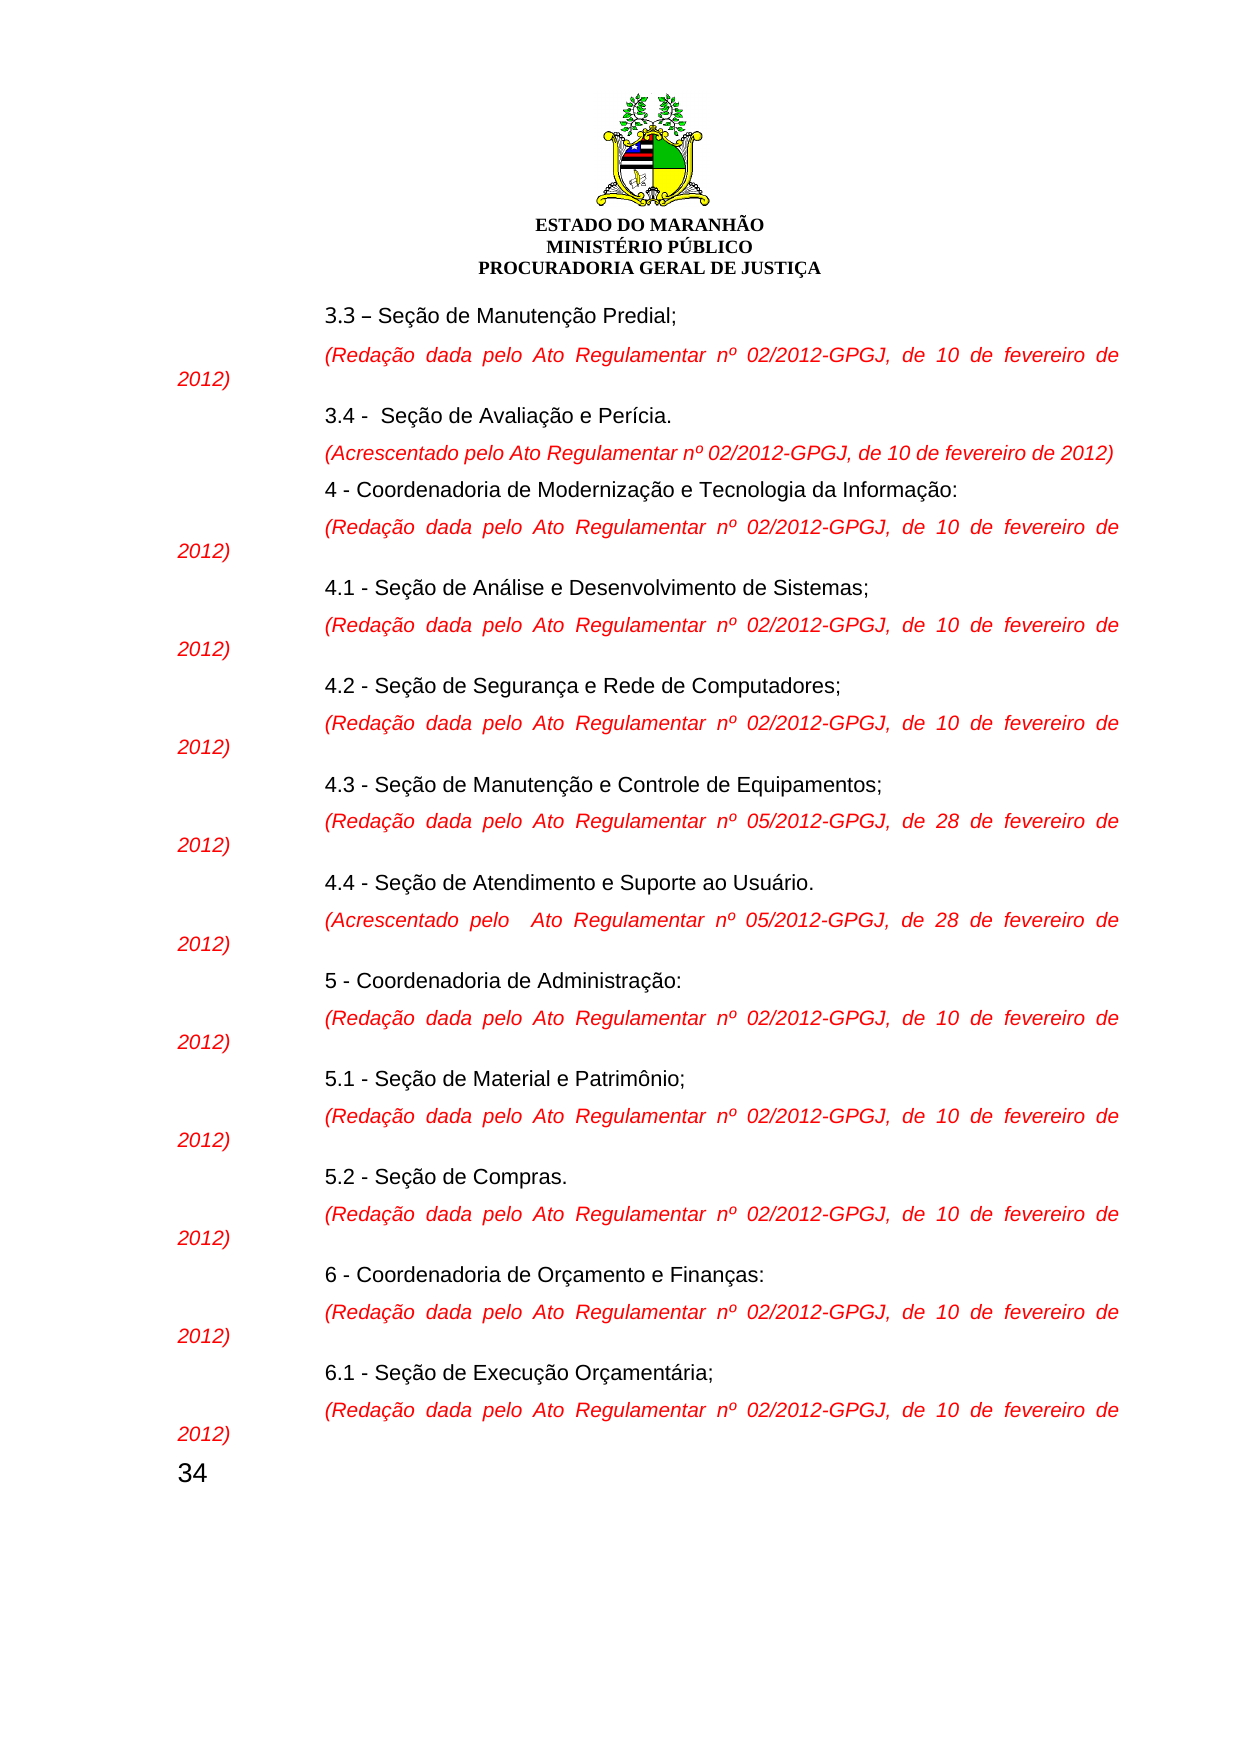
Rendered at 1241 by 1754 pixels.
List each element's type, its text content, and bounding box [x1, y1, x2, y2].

text 4.2 - Seção de Segurança e Rede de Computadores; [177, 673, 1122, 699]
text 4.4 - Seção de Atendimento e Suporte ao Usuário. [177, 870, 1122, 895]
text 5 - Coordenadoria de Administração: [177, 968, 1122, 993]
text (Acrescentado pelo Ato Regulamentar nº 02/2012-GPGJ, de 10 de fevereiro de 2012) [177, 441, 1122, 465]
text (Redação dada pelo Ato Regulamentar nº 02/2012-GPGJ, de 10 de fevereiro de 2012) [177, 343, 1122, 391]
text 3.4 - Seção de Avaliação e Perícia. [177, 403, 1122, 428]
text (Acrescentado pelo Ato Regulamentar nº 05/2012-GPGJ, de 28 de fevereiro de 2012) [177, 907, 1122, 955]
text (Redação dada pelo Ato Regulamentar nº 02/2012-GPGJ, de 10 de fevereiro de 2012) [177, 1104, 1122, 1152]
text 5.2 - Seção de Compras. [177, 1164, 1122, 1189]
text (Redação dada pelo Ato Regulamentar nº 02/2012-GPGJ, de 10 de fevereiro de 2012) [177, 613, 1122, 661]
text (Redação dada pelo Ato Regulamentar nº 02/2012-GPGJ, de 10 de fevereiro de 2012) [177, 515, 1122, 563]
text (Redação dada pelo Ato Regulamentar nº 02/2012-GPGJ, de 10 de fevereiro de 2012) [177, 1398, 1122, 1446]
text 6.1 - Seção de Execução Orçamentária; [177, 1360, 1122, 1386]
text 4.1 - Seção de Análise e Desenvolvimento de Sistemas; [177, 575, 1122, 601]
text (Redação dada pelo Ato Regulamentar nº 02/2012-GPGJ, de 10 de fevereiro de 2012) [177, 1006, 1122, 1053]
text 4.3 - Seção de Manutenção e Controle de Equipamentos; [177, 772, 1122, 797]
text 5.1 - Seção de Material e Patrimônio; [177, 1066, 1122, 1091]
text 6 - Coordenadoria de Orçamento e Finanças: [177, 1262, 1122, 1287]
text 4 - Coordenadoria de Modernização e Tecnologia da Informação: [177, 477, 1122, 502]
text (Redação dada pelo Ato Regulamentar nº 05/2012-GPGJ, de 28 de fevereiro de 2012) [177, 809, 1122, 857]
text (Redação dada pelo Ato Regulamentar nº 02/2012-GPGJ, de 10 de fevereiro de 2012) [177, 711, 1122, 759]
text (Redação dada pelo Ato Regulamentar nº 02/2012-GPGJ, de 10 de fevereiro de 2012) [177, 1202, 1122, 1250]
text (Redação dada pelo Ato Regulamentar nº 02/2012-GPGJ, de 10 de fevereiro de 2012) [177, 1300, 1122, 1348]
text 3.3 – Seção de Manutenção Predial; [177, 300, 1122, 330]
